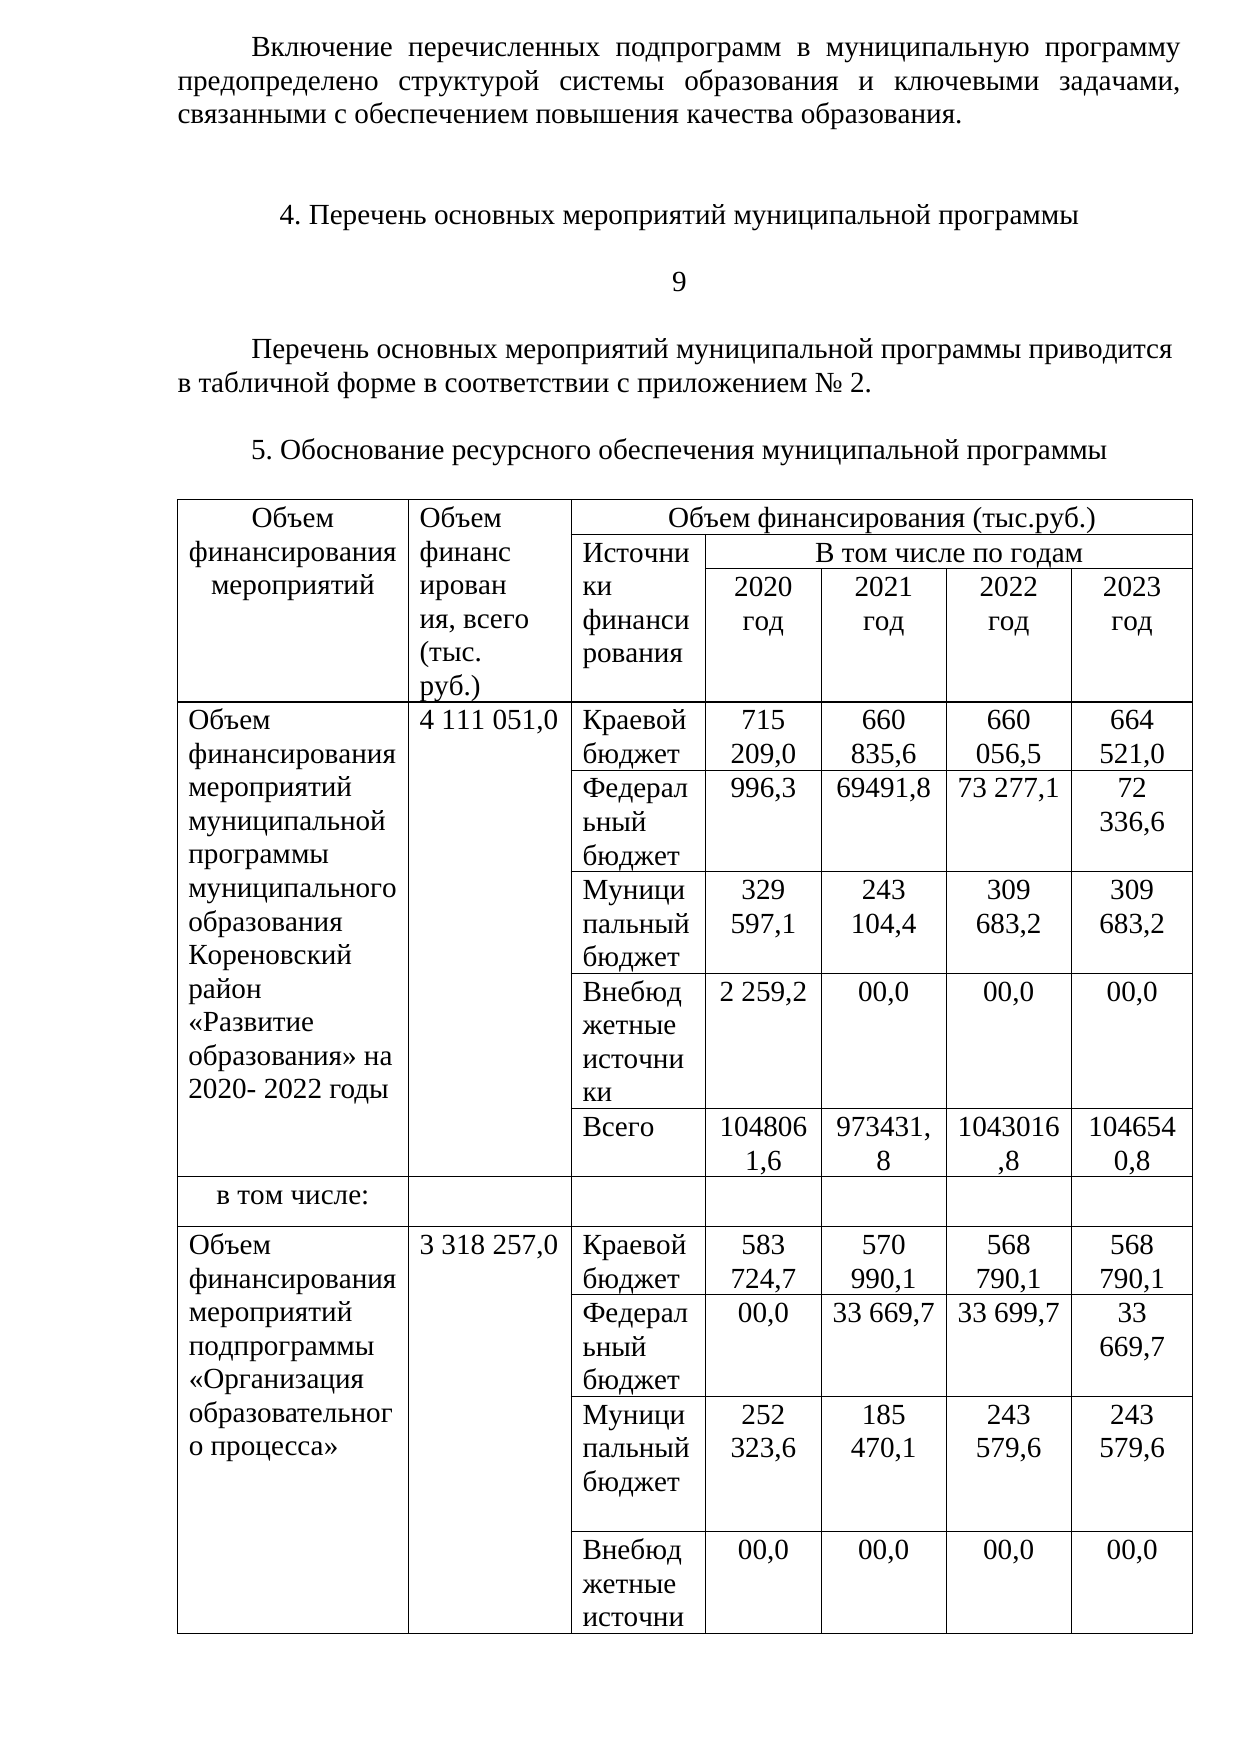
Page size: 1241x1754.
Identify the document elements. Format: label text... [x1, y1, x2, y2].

table_cell 00,0 [1072, 974, 1192, 1108]
table_cell Муниципальный бюджет [572, 872, 705, 973]
table_cell 00,0 [822, 974, 946, 1108]
table_cell Объем финансирования мероприятий муниципальной программы муниципального образования Кореновский район «Развитие образования» на 2020- 2022 годы [178, 703, 408, 1176]
table_header Объем финансирования (тыс.руб.) [572, 500, 1192, 534]
table_cell 185 470,1 [822, 1397, 946, 1531]
table_cell 33 669,7 [822, 1295, 946, 1396]
table_cell 568 790,1 [947, 1227, 1071, 1294]
table_cell 660 835,6 [822, 703, 946, 769]
table_cell 33 699,7 [947, 1295, 1071, 1396]
table_cell 2023 год [1072, 569, 1192, 701]
table_cell 1046540,8 [1072, 1109, 1192, 1176]
table_cell 00,0 [822, 1532, 946, 1633]
table_cell 243 104,4 [822, 872, 946, 973]
table_cell 69491,8 [822, 771, 946, 871]
table_cell Муниципальный бюджет [572, 1397, 705, 1531]
table_cell 660 056,5 [947, 703, 1071, 769]
table_cell 243 579,6 [1072, 1397, 1192, 1531]
table_cell 309 683,2 [947, 872, 1071, 973]
table_cell 2 259,2 [706, 974, 821, 1108]
table_cell [1072, 1177, 1192, 1226]
table_header Объем финансирования мероприятий [178, 500, 408, 701]
table_cell 4 111 051,0 [409, 703, 571, 1176]
table_cell 996,3 [706, 771, 821, 871]
table_cell 1043016,8 [947, 1109, 1071, 1176]
table_cell [706, 1177, 821, 1226]
table_cell в том числе: [178, 1177, 408, 1226]
table_cell 00,0 [706, 1295, 821, 1396]
table_cell 00,0 [706, 1532, 821, 1633]
table_cell 664 521,0 [1072, 703, 1192, 769]
table_cell Всего [572, 1109, 705, 1176]
table_cell Краевой бюджет [572, 1227, 705, 1294]
text Перечень основных мероприятий муниципальной программы приводится [177, 331, 1181, 365]
text 4. Перечень основных мероприятий муниципальной программы [177, 197, 1181, 231]
text 5. Обоснование ресурсного обеспечения муниципальной программы [177, 432, 1181, 466]
table_cell 715 209,0 [706, 703, 821, 769]
table_cell Федеральный бюджет [572, 771, 705, 871]
text Включение перечисленных подпрограмм в муниципальную программу предопределено структурой системы образования и ключевыми задачами, связанными с обеспечением повышения качества образования. [177, 29, 1181, 130]
table_cell [409, 1177, 571, 1226]
table_cell [822, 1177, 946, 1226]
table_cell 3 318 257,0 [409, 1227, 571, 1633]
text 9 [177, 264, 1181, 298]
text в табличной форме в соответствии с приложением № 2. [177, 365, 1181, 398]
table_cell В том числе по годам [706, 535, 1192, 568]
table_cell 252 323,6 [706, 1397, 821, 1531]
table_cell 570 990,1 [822, 1227, 946, 1294]
table_cell 00,0 [1072, 1532, 1192, 1633]
table_cell 00,0 [947, 1532, 1071, 1633]
table_cell 309 683,2 [1072, 872, 1192, 973]
table_cell 72 336,6 [1072, 771, 1192, 871]
table_cell 2021 год [822, 569, 946, 701]
table_cell 568 790,1 [1072, 1227, 1192, 1294]
table_cell 73 277,1 [947, 771, 1071, 871]
table_cell Федеральный бюджет [572, 1295, 705, 1396]
table_cell Объем финансирования мероприятий подпрограммы «Организация образовательного процесса» [178, 1227, 408, 1633]
table_cell 2020 год [706, 569, 821, 701]
table_cell 329 597,1 [706, 872, 821, 973]
table_header Объем финанс ирован ия, всего (тыс. руб.) [409, 500, 571, 701]
table_cell 1048061,6 [706, 1109, 821, 1176]
table_cell [947, 1177, 1071, 1226]
table_cell Краевой бюджет [572, 703, 705, 769]
table_cell Источники финансирования [572, 535, 705, 701]
table_cell Внебюд жетные источники [572, 974, 705, 1108]
table_cell 00,0 [947, 974, 1071, 1108]
table_cell 33 669,7 [1072, 1295, 1192, 1396]
table_cell 2022 год [947, 569, 1071, 701]
table_cell 583 724,7 [706, 1227, 821, 1294]
table_cell 973431,8 [822, 1109, 946, 1176]
table_cell [572, 1177, 705, 1226]
table_cell Внебюд жетные источни [572, 1532, 705, 1633]
table_cell 243 579,6 [947, 1397, 1071, 1531]
